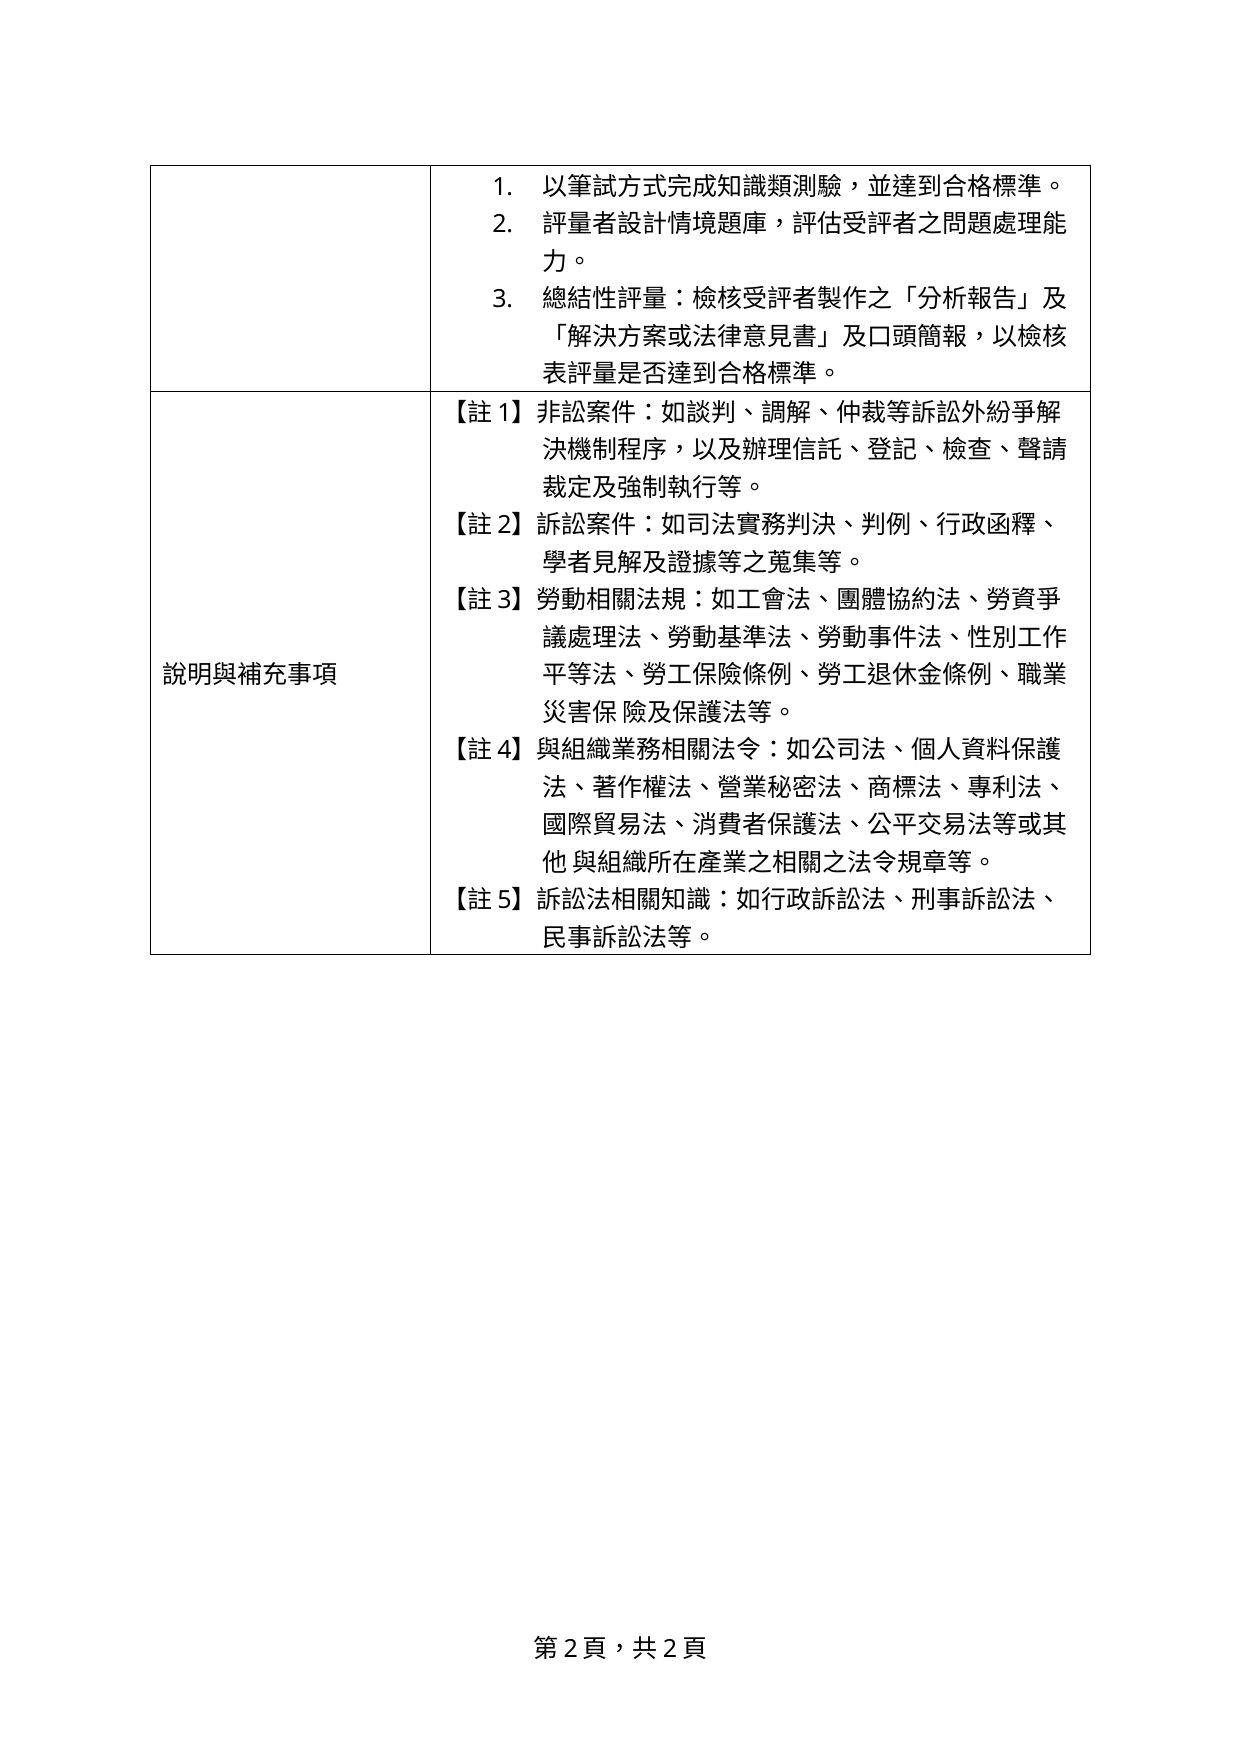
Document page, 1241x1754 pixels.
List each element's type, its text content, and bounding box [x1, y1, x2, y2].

table_cell [151, 166, 430, 391]
table_cell 評量證據 能蒐集並分析與組織相關之最新法令，產出分析報告。 能針對正在處理的案件進行搜證，並向相關部門説明建議之解決方案或法律意見書。 評量情境與資源 真實或模擬工作環境。 相關法律文件、設備與資源。 相關參與人員。 評量方法 以筆試方式完成知識類測驗，並達到合格標準。 評量者設計情境題庫，評估受評者之問題處理能力。 總結性評量：檢核受評者製作之「分析報告」及「解決方案或法律意見書」及口頭簡報，以檢核表評量是否達到合格標準。 [431, 166, 1090, 391]
table_cell 【註1】非訟案件：如談判、調解、仲裁等訴訟外紛爭解決機制程序，以及辦理信託、登記、檢查、聲請裁定及強制執行等。 【註2】訴訟案件：如司法實務判決、判例、行政函釋、學者見解及證據等之蒐集等。 【註3】勞動相關法規：如工會法、團體協約法、勞資爭議處理法、勞動基準法、勞動事件法、性別工作平等法、勞工保險條例、勞工退休金條例、職業災害保 險及保護法等。 【註4】與組織業務相關法令：如公司法、個人資料保護法、著作權法、營業秘密法、商標法、專利法、國際貿易法、消費者保護法、公平交易法等或其他 與組織所在產業之相關之法令規章等。 【註5】訴訟法相關知識：如行政訴訟法、刑事訴訟法、民事訴訟法等。 [431, 392, 1090, 954]
table_cell 說明與補充事項 [151, 392, 430, 954]
